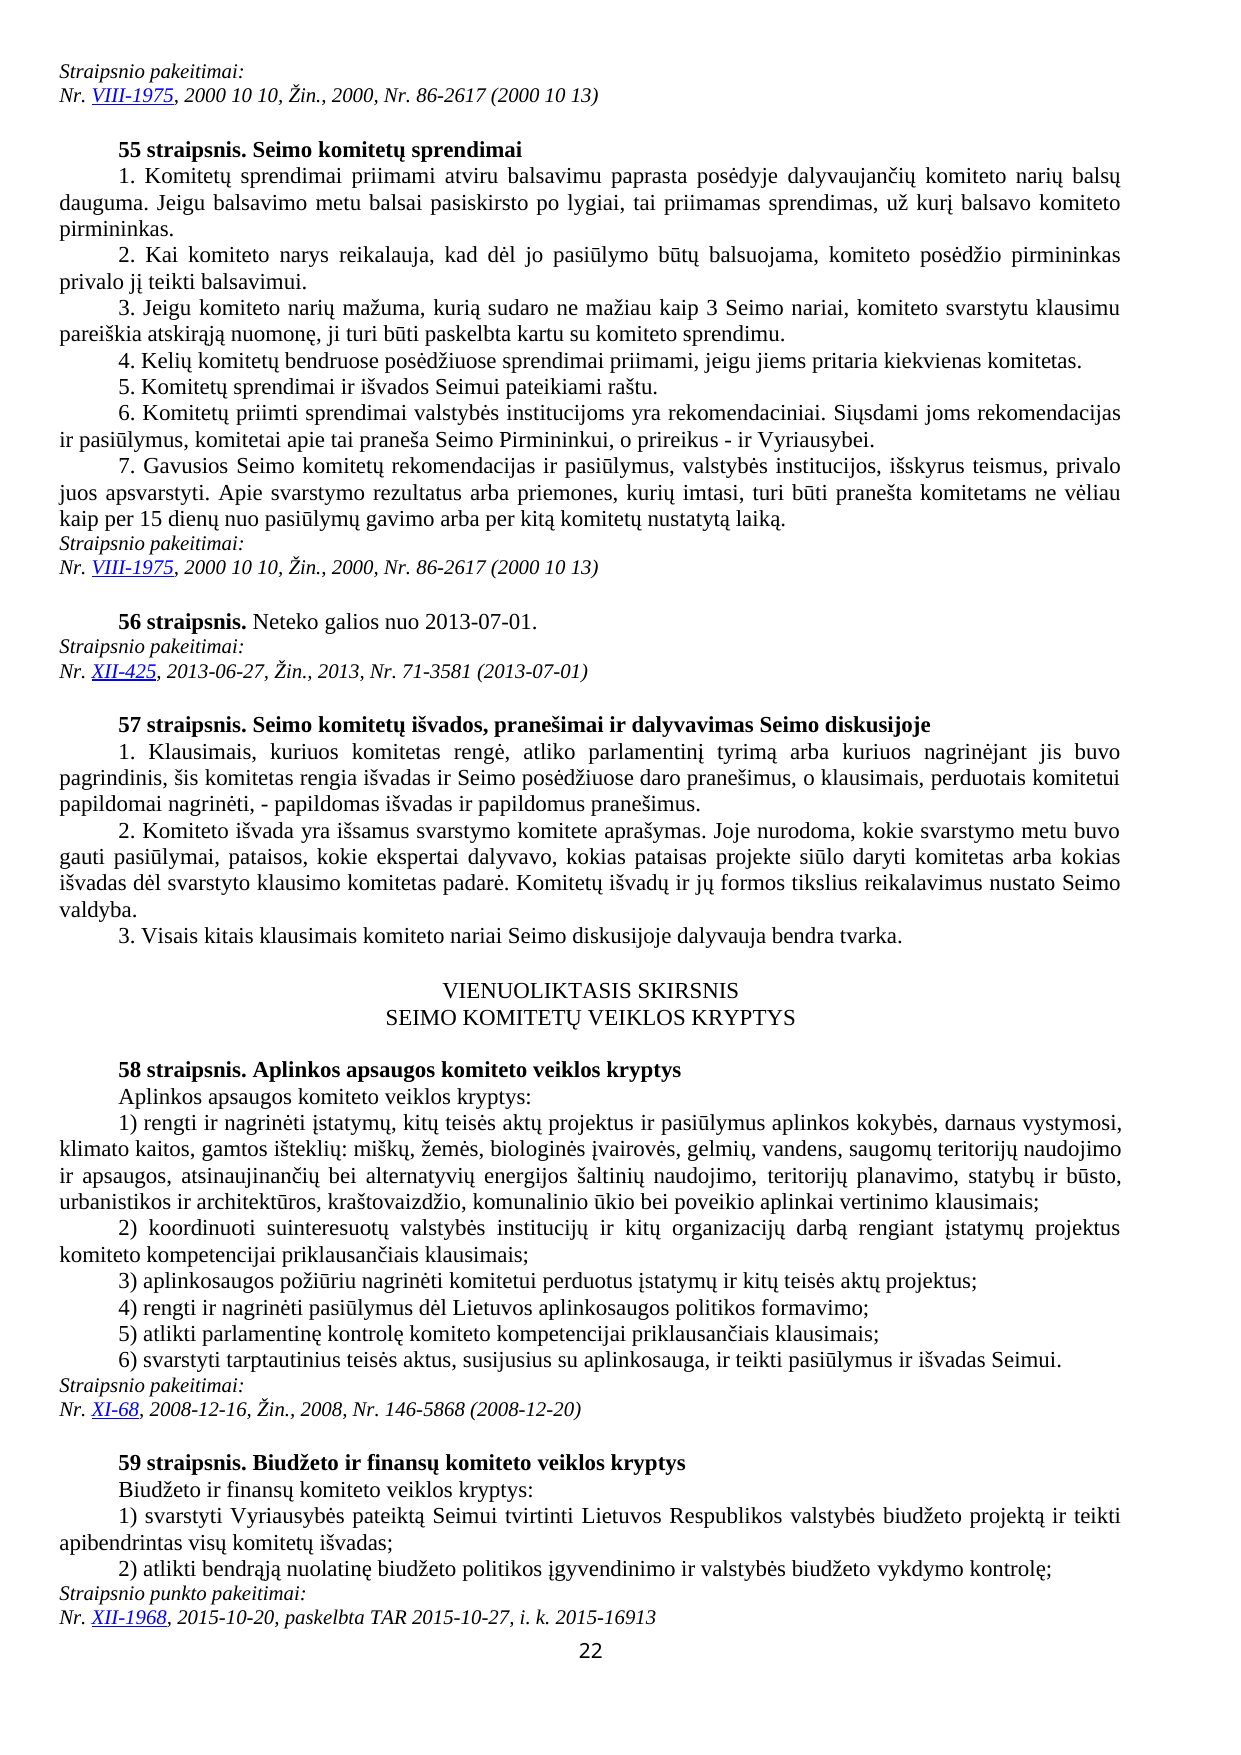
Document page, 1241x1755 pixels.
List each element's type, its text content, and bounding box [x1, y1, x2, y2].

text 59 straipsnis. Biudžeto ir finansų komiteto veiklos kryptys [59, 1449, 1122, 1476]
text 1. Komitetų sprendimai priimami atviru balsavimu paprasta posėdyje dalyvaujančių komiteto narių balsų dauguma. Jeigu balsavimo metu balsai pasiskirsto po lygiai, tai priimamas sprendimas, už kurį balsavo komiteto pirmininkas. [59, 162, 1122, 241]
text Straipsnio pakeitimai: [59, 1373, 1122, 1397]
text VIENUOLIKTASIS SKIRSNIS [59, 977, 1122, 1004]
text 1. Klausimais, kuriuos komitetas rengė, atliko parlamentinį tyrimą arba kuriuos nagrinėjant jis buvo pagrindinis, šis komitetas rengia išvadas ir Seimo posėdžiuose daro pranešimus, o klausimais, perduotais komitetui papildomai nagrinėti, - papildomas išvadas ir papildomus pranešimus. [59, 738, 1122, 817]
text 56 straipsnis. Neteko galios nuo 2013-07-01. [59, 608, 1122, 634]
text Nr. VIII-1975, 2000 10 10, Žin., 2000, Nr. 86-2617 (2000 10 13) [59, 555, 1122, 579]
text 4) rengti ir nagrinėti pasiūlymus dėl Lietuvos aplinkosaugos politikos formavimo; [59, 1293, 1122, 1320]
text SEIMO KOMITETŲ VEIKLOS KRYPTYS [59, 1004, 1122, 1030]
text 2. Komiteto išvada yra išsamus svarstymo komitete aprašymas. Joje nurodoma, kokie svarstymo metu buvo gauti pasiūlymai, pataisos, kokie ekspertai dalyvavo, kokias pataisas projekte siūlo daryti komitetas arba kokias išvadas dėl svarstyto klausimo komitetas padarė. Komitetų išvadų ir jų formos tikslius reikalavimus nustato Seimo valdyba. [59, 817, 1122, 922]
text 7. Gavusios Seimo komitetų rekomendacijas ir pasiūlymus, valstybės institucijos, išskyrus teismus, privalo juos apsvarstyti. Apie svarstymo rezultatus arba priemones, kurių imtasi, turi būti pranešta komitetams ne vėliau kaip per 15 dienų nuo pasiūlymų gavimo arba per kitą komitetų nustatytą laiką. [59, 452, 1122, 531]
text 1) rengti ir nagrinėti įstatymų, kitų teisės aktų projektus ir pasiūlymus aplinkos kokybės, darnaus vystymosi, klimato kaitos, gamtos išteklių: miškų, žemės, biologinės įvairovės, gelmių, vandens, saugomų teritorijų naudojimo ir apsaugos, atsinaujinančių bei alternatyvių energijos šaltinių naudojimo, teritorijų planavimo, statybų ir būsto, urbanistikos ir architektūros, kraštovaizdžio, komunalinio ūkio bei poveikio aplinkai vertinimo klausimais; [59, 1109, 1122, 1214]
text Nr. VIII-1975, 2000 10 10, Žin., 2000, Nr. 86-2617 (2000 10 13) [59, 83, 1122, 107]
text Nr. XII-425, 2013-06-27, Žin., 2013, Nr. 71-3581 (2013-07-01) [59, 658, 1122, 683]
text Nr. XII-1968, 2015-10-20, paskelbta TAR 2015-10-27, i. k. 2015-16913 [59, 1605, 1122, 1629]
text 3. Jeigu komiteto narių mažuma, kurią sudaro ne mažiau kaip 3 Seimo nariai, komiteto svarstytu klausimu pareiškia atskirąją nuomonę, ji turi būti paskelbta kartu su komiteto sprendimu. [59, 294, 1122, 347]
text Straipsnio pakeitimai: [59, 634, 1122, 658]
text 5) atlikti parlamentinę kontrolę komiteto kompetencijai priklausančiais klausimais; [59, 1320, 1122, 1346]
text 2. Kai komiteto narys reikalauja, kad dėl jo pasiūlymo būtų balsuojama, komiteto posėdžio pirmininkas privalo jį teikti balsavimui. [59, 241, 1122, 294]
text Straipsnio pakeitimai: [59, 531, 1122, 555]
text 2) atlikti bendrąją nuolatinę biudžeto politikos įgyvendinimo ir valstybės biudžeto vykdymo kontrolę; [59, 1555, 1122, 1581]
text Aplinkos apsaugos komiteto veiklos kryptys: [59, 1083, 1122, 1109]
text 57 straipsnis. Seimo komitetų išvados, pranešimai ir dalyvavimas Seimo diskusijoje [118, 711, 1122, 738]
text 5. Komitetų sprendimai ir išvados Seimui pateikiami raštu. [59, 373, 1122, 399]
text 2) koordinuoti suinteresuotų valstybės institucijų ir kitų organizacijų darbą rengiant įstatymų projektus komiteto kompetencijai priklausančiais klausimais; [59, 1214, 1122, 1267]
text Nr. XI-68, 2008-12-16, Žin., 2008, Nr. 146-5868 (2008-12-20) [59, 1397, 1122, 1421]
text 3) aplinkosaugos požiūriu nagrinėti komitetui perduotus įstatymų ir kitų teisės aktų projektus; [59, 1267, 1122, 1293]
text 4. Kelių komitetų bendruose posėdžiuose sprendimai priimami, jeigu jiems pritaria kiekvienas komitetas. [59, 347, 1122, 373]
text Straipsnio punkto pakeitimai: [59, 1581, 1122, 1605]
text Straipsnio pakeitimai: [59, 59, 1122, 83]
text 1) svarstyti Vyriausybės pateiktą Seimui tvirtinti Lietuvos Respublikos valstybės biudžeto projektą ir teikti apibendrintas visų komitetų išvadas; [59, 1502, 1122, 1555]
text 58 straipsnis. Aplinkos apsaugos komiteto veiklos kryptys [59, 1056, 1122, 1083]
text 55 straipsnis. Seimo komitetų sprendimai [59, 136, 1122, 162]
text Biudžeto ir finansų komiteto veiklos kryptys: [59, 1476, 1122, 1502]
text 6) svarstyti tarptautinius teisės aktus, susijusius su aplinkosauga, ir teikti pasiūlymus ir išvadas Seimui. [59, 1346, 1122, 1373]
text 6. Komitetų priimti sprendimai valstybės institucijoms yra rekomendaciniai. Siųsdami joms rekomendacijas ir pasiūlymus, komitetai apie tai praneša Seimo Pirmininkui, o prireikus - ir Vyriausybei. [59, 399, 1122, 452]
text 3. Visais kitais klausimais komiteto nariai Seimo diskusijoje dalyvauja bendra tvarka. [59, 922, 1122, 948]
